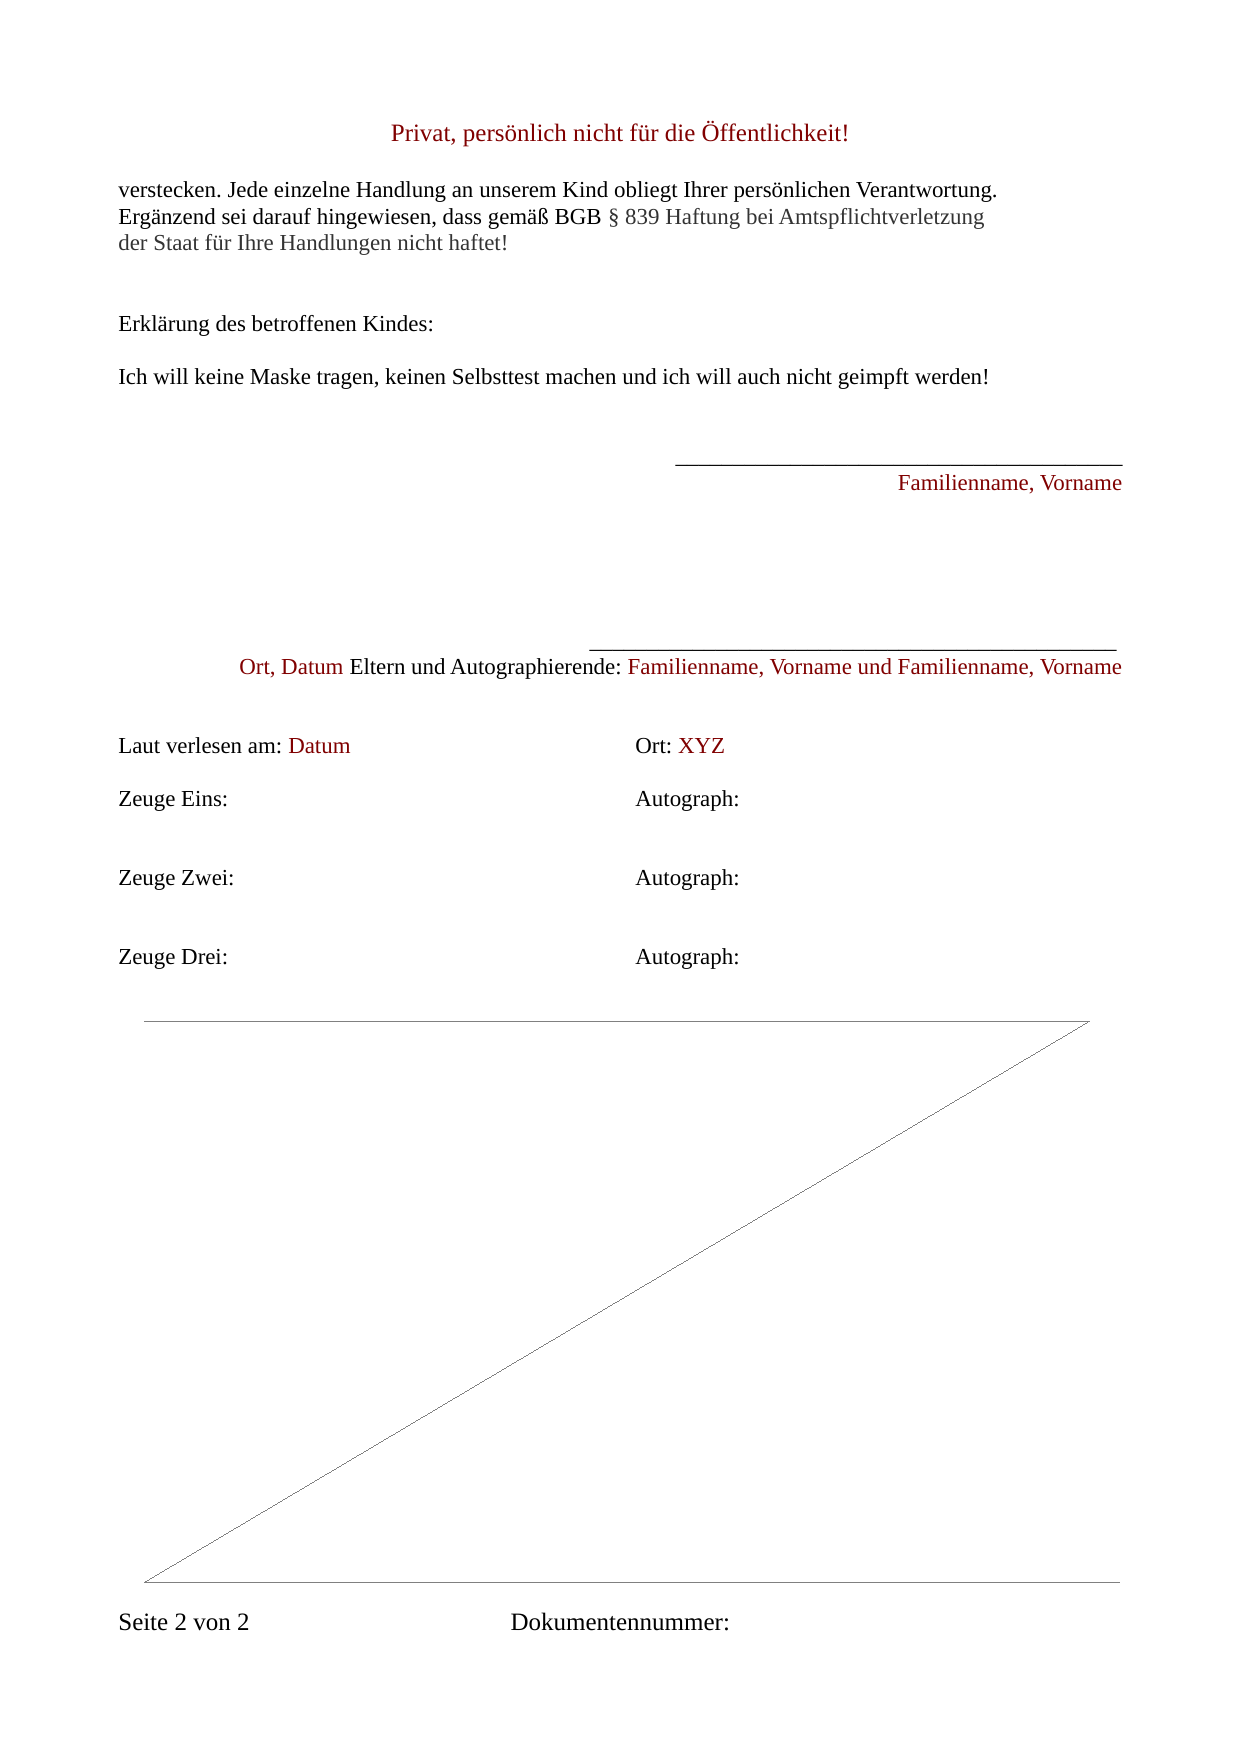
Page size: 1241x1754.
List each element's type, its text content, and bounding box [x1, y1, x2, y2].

text Laut verlesen am: Datum Ort: XYZ [118, 732, 1122, 758]
text der Staat für Ihre Handlungen nicht haftet! [118, 229, 1122, 255]
text Familienname, Vorname [118, 469, 1122, 495]
text Zeuge Zwei: Autograph: [118, 864, 1122, 890]
text Zeuge Eins: Autograph: [118, 785, 1122, 811]
text Erklärung des betroffenen Kindes: [118, 311, 1122, 337]
text _______________________________________ [118, 442, 1122, 469]
text Ergänzend sei darauf hingewiesen, dass gemäß BGB § 839 Haftung bei Amtspflichtverletzung [118, 203, 1122, 229]
list Ort, Datum Eltern und Autographierende: Familienname, Vorname und Familienname, Vorname [156, 653, 1122, 679]
text Zeuge Drei: Autograph: [118, 943, 1122, 969]
text Ich will keine Maske tragen, keinen Selbsttest machen und ich will auch nicht geimpft werden! [118, 363, 1122, 389]
text ______________________________________________ [118, 627, 1122, 653]
text verstecken. Jede einzelne Handlung an unserem Kind obliegt Ihrer persönlichen Verantwortung. [118, 176, 1122, 203]
